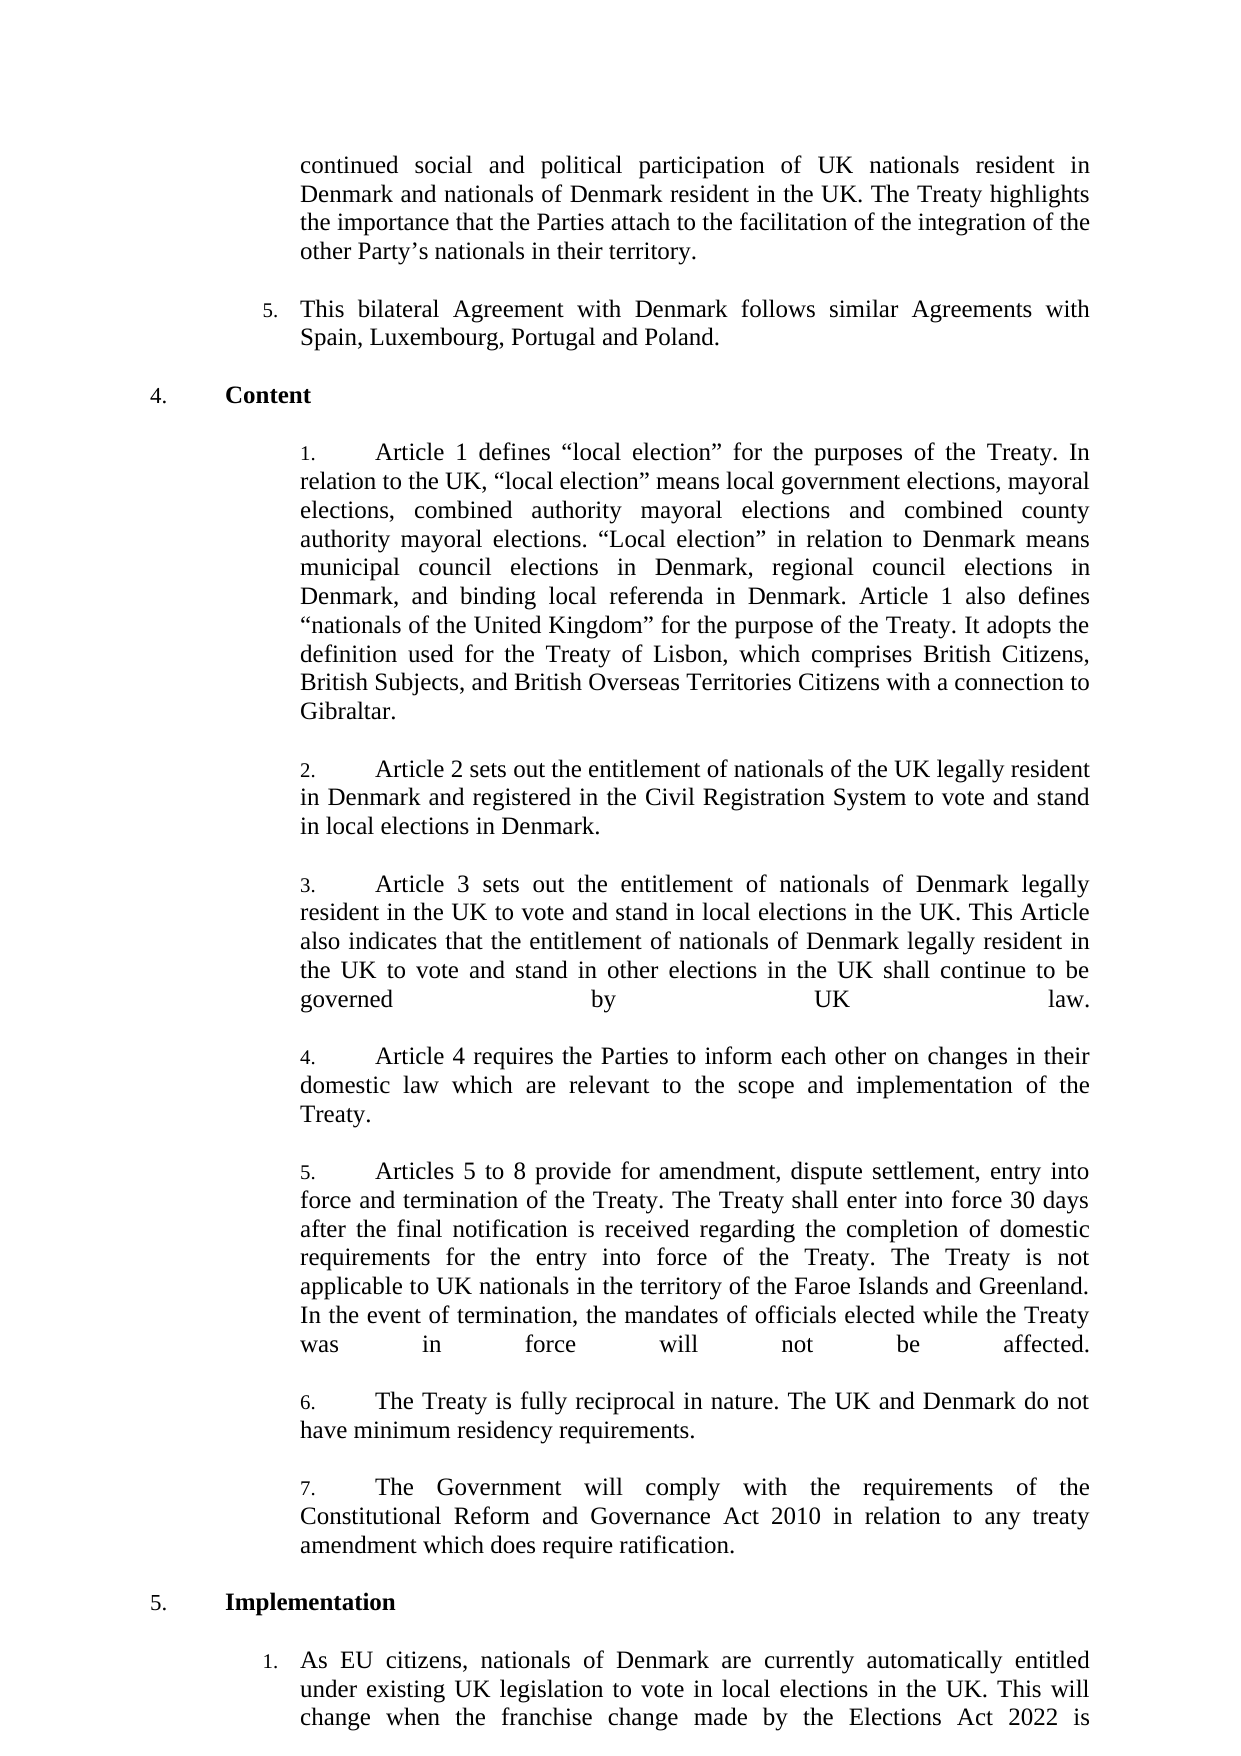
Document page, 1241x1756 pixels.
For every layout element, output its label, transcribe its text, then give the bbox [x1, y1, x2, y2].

list Article 2 sets out the entitlement of nationals of the UK legally resident in Denmark and registered in the Civil Registration System to vote and stand in local elections in Denmark. [300, 754, 1091, 840]
list The Treaty is fully reciprocal in nature. The UK and Denmark do not have minimum residency requirements. [300, 1386, 1091, 1444]
list Article 3 sets out the entitlement of nationals of Denmark legally resident in the UK to vote and stand in local elections in the UK. This Article also indicates that the entitlement of nationals of Denmark legally resident in the UK to vote and stand in other elections in the UK shall continue to be governed by UK law. [300, 869, 1091, 1041]
list Implementation [150, 1587, 1091, 1616]
list Article 4 requires the Parties to inform each other on changes in their domestic law which are relevant to the scope and implementation of the Treaty. [300, 1041, 1091, 1156]
list Content [150, 380, 1091, 409]
list As EU citizens, nationals of Denmark are currently automatically entitled under existing UK legislation to vote in local elections in the UK. This will change when the franchise change made by the Elections Act 2022 is [262, 1645, 1091, 1731]
list Articles 5 to 8 provide for amendment, dispute settlement, entry into force and termination of the Treaty. The Treaty shall enter into force 30 days after the final notification is received regarding the completion of domestic requirements for the entry into force of the Treaty. The Treaty is not applicable to UK nationals in the territory of the Faroe Islands and Greenland. In the event of termination, the mandates of officials elected while the Treaty was in force will not be affected. [300, 1156, 1091, 1386]
list The Government will comply with the requirements of the Constitutional Reform and Governance Act 2010 in relation to any treaty amendment which does require ratification. [300, 1472, 1091, 1559]
list Article 1 defines “local election” for the purposes of the Treaty. In relation to the UK, “local election” means local government elections, mayoral elections, combined authority mayoral elections and combined county authority mayoral elections. “Local election” in relation to Denmark means municipal council elections in Denmark, regional council elections in Denmark, and binding local referenda in Denmark. Article 1 also defines “nationals of the United Kingdom” for the purpose of the Treaty. It adopts the definition used for the Treaty of Lisbon, which comprises British Citizens, British Subjects, and British Overseas Territories Citizens with a connection to Gibraltar. [300, 437, 1091, 754]
list This bilateral Agreement with Denmark follows similar Agreements with Spain, Luxembourg, Portugal and Poland. [262, 294, 1091, 351]
list continued social and political participation of UK nationals resident in Denmark and nationals of Denmark resident in the UK. The Treaty highlights the importance that the Parties attach to the facilitation of the integration of the other Party’s nationals in their territory. [262, 150, 1091, 265]
